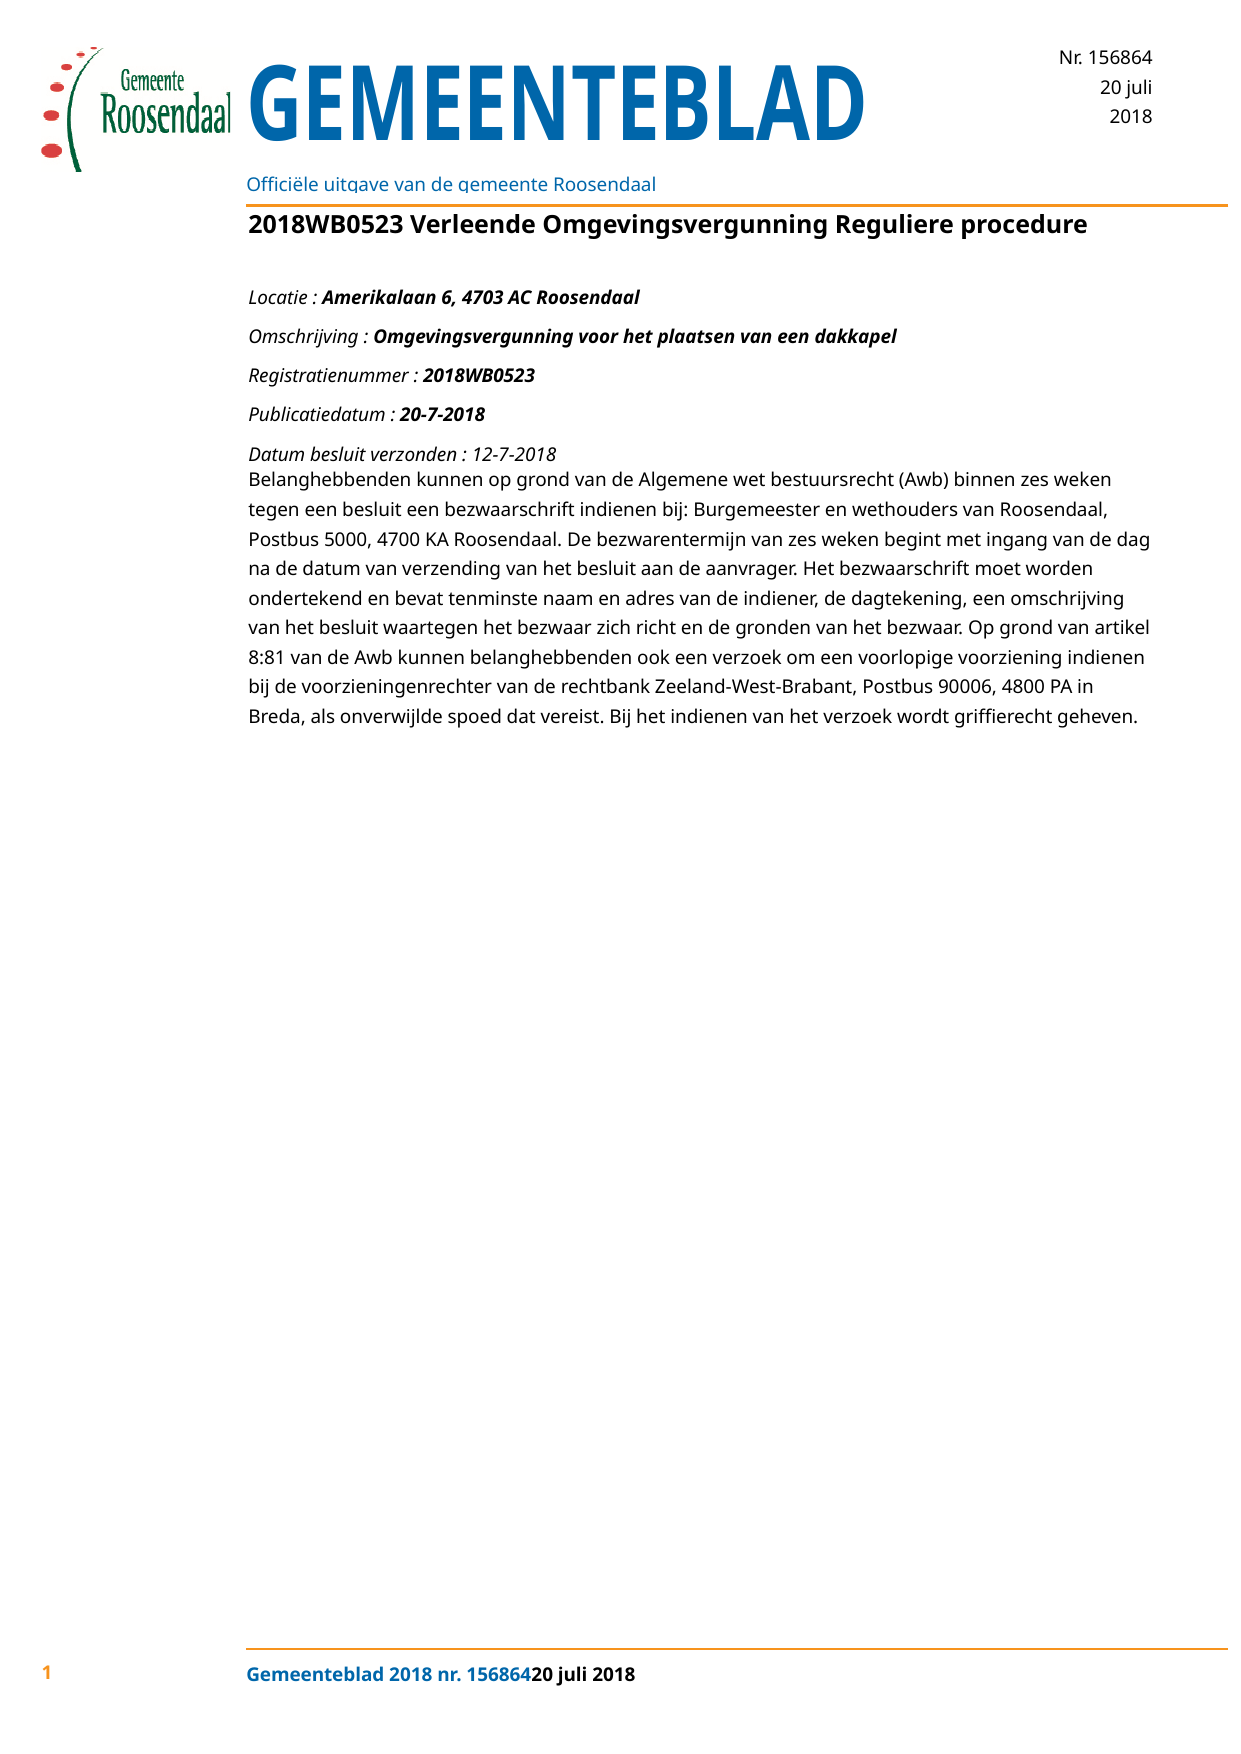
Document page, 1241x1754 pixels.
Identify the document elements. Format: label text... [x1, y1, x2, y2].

text Omschrijving : Omgevingsvergunning voor het plaatsen van een dakkapel [248, 323, 1152, 349]
picture [41, 47, 231, 172]
text Registratienummer : 2018WB0523 [248, 362, 1152, 388]
text Datum besluit verzonden : 12-7-2018 [248, 441, 1152, 467]
text Belanghebbenden kunnen op grond van de Algemene wet bestuursrecht (Awb) binnen zes weken tegen een besluit een bezwaarschrift indienen bij: Burgemeester en wethouders van Roosendaal, Postbus 5000, 4700 KA Roosendaal. De bezwarentermijn van zes weken begint met ingang van de dag na de datum van verzending van het besluit aan de aanvrager. Het bezwaarschrift moet worden ondertekend en bevat tenminste naam en adres van de indiener, de dagtekening, een omschrijving van het besluit waartegen het bezwaar zich richt en de gronden van het bezwaar. Op grond van artikel 8:81 van de Awb kunnen belanghebbenden ook een verzoek om een voorlopige voorziening indienen bij de voorzieningenrechter van de rechtbank Zeeland-West-Brabant, Postbus 90006, 4800 PA in Breda, als onverwijlde spoed dat vereist. Bij het indienen van het verzoek wordt griffierecht geheven. [248, 467, 1152, 729]
text Publicatiedatum : 20-7-2018 [248, 402, 1152, 427]
text Locatie : Amerikalaan 6, 4703 AC Roosendaal [248, 284, 1152, 309]
text 2018WB0523 Verleende Omgevingsvergunning Reguliere procedure [248, 207, 1152, 241]
